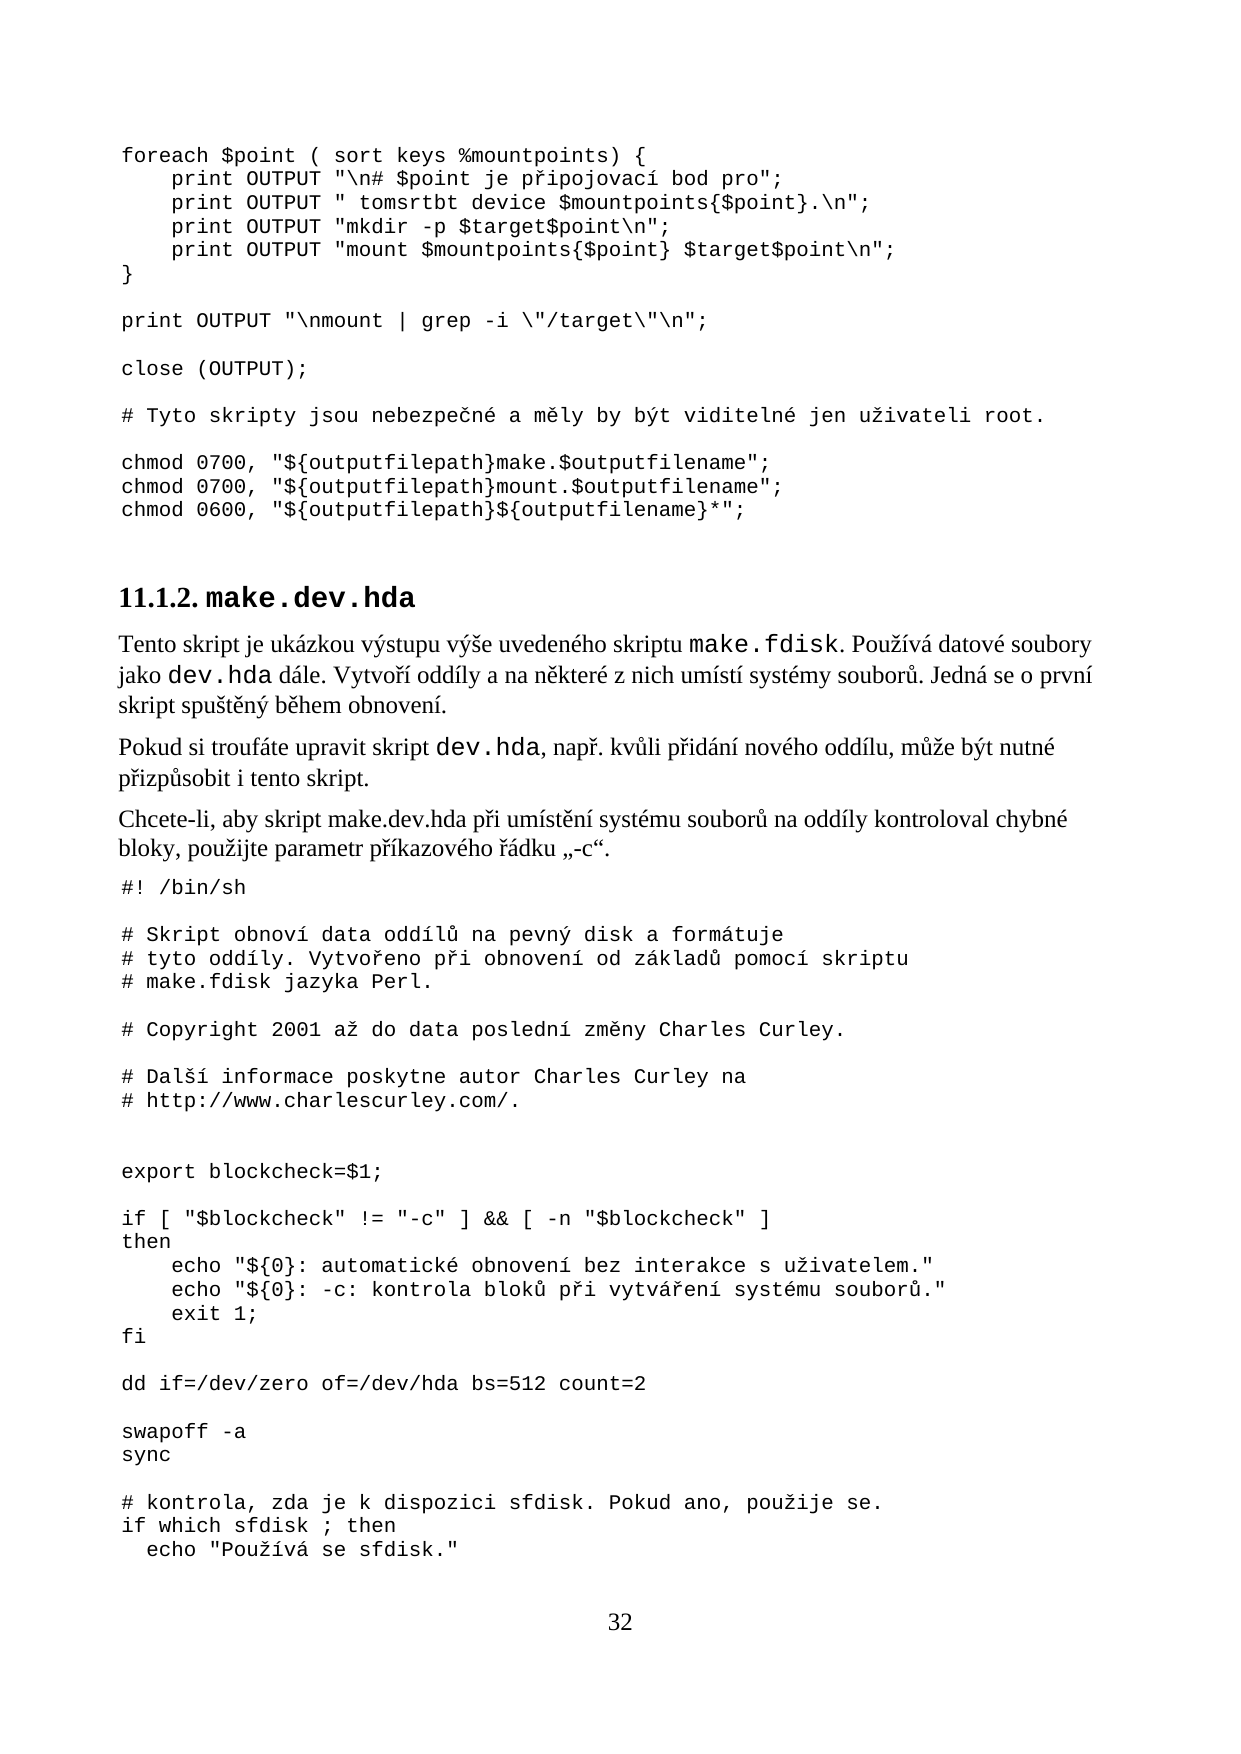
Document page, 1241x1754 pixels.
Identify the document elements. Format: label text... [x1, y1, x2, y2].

subtitle 11.1.2. make.dev.hda [118, 580, 1122, 616]
text Chcete-li, aby skript make.dev.hda při umístění systému souborů na oddíly kontroloval chybné bloky, použijte parametr příkazového řádku „-c“. [118, 804, 1122, 861]
text Tento skript je ukázkou výstupu výše uvedeného skriptu make.fdisk. Používá datové soubory jako dev.hda dále. Vytvoří oddíly a na některé z nich umístí systémy souborů. Jedná se o první skript spuštěný během obnovení. [118, 629, 1122, 719]
table_header foreach $point ( sort keys %mountpoints) { print OUTPUT "\n# $point je připojovací bod pro"; print OUTPUT " tomsrtbt device $mountpoints{$point}.\n"; print OUTPUT "mkdir -p $target$point\n"; print OUTPUT "mount $mountpoints{$point} $target$point\n"; } print OUTPUT "\nmount | grep -i \"/target\"\n"; close (OUTPUT); # Tyto skripty jsou nebezpečné a měly by být viditelné jen uživateli root. chmod 0700, "${outputfilepath}make.$outputfilename"; chmod 0700, "${outputfilepath}mount.$outputfilename"; chmod 0600, "${outputfilepath}${outputfilename}*"; [118, 118, 1240, 555]
text Pokud si troufáte upravit skript dev.hda, např. kvůli přidání nového oddílu, může být nutné přizpůsobit i tento skript. [118, 732, 1122, 791]
table_header #! /bin/sh # Skript obnoví data oddílů na pevný disk a formátuje # tyto oddíly. Vytvořeno při obnovení od základů pomocí skriptu # make.fdisk jazyka Perl. # Copyright 2001 až do data poslední změny Charles Curley. # Další informace poskytne autor Charles Curley na # http://www.charlescurley.com/. export blockcheck=$1; if [ "$blockcheck" != "-c" ] && [ -n "$blockcheck" ] then echo "${0}: automatické obnovení bez interakce s uživatelem." echo "${0}: -c: kontrola bloků při vytváření systému souborů." exit 1; fi dd if=/dev/zero of=/dev/hda bs=512 count=2 swapoff -a sync # kontrola, zda je k dispozici sfdisk. Pokud ano, použije se. if which sfdisk ; then echo "Používá se sfdisk." [118, 874, 1122, 1566]
